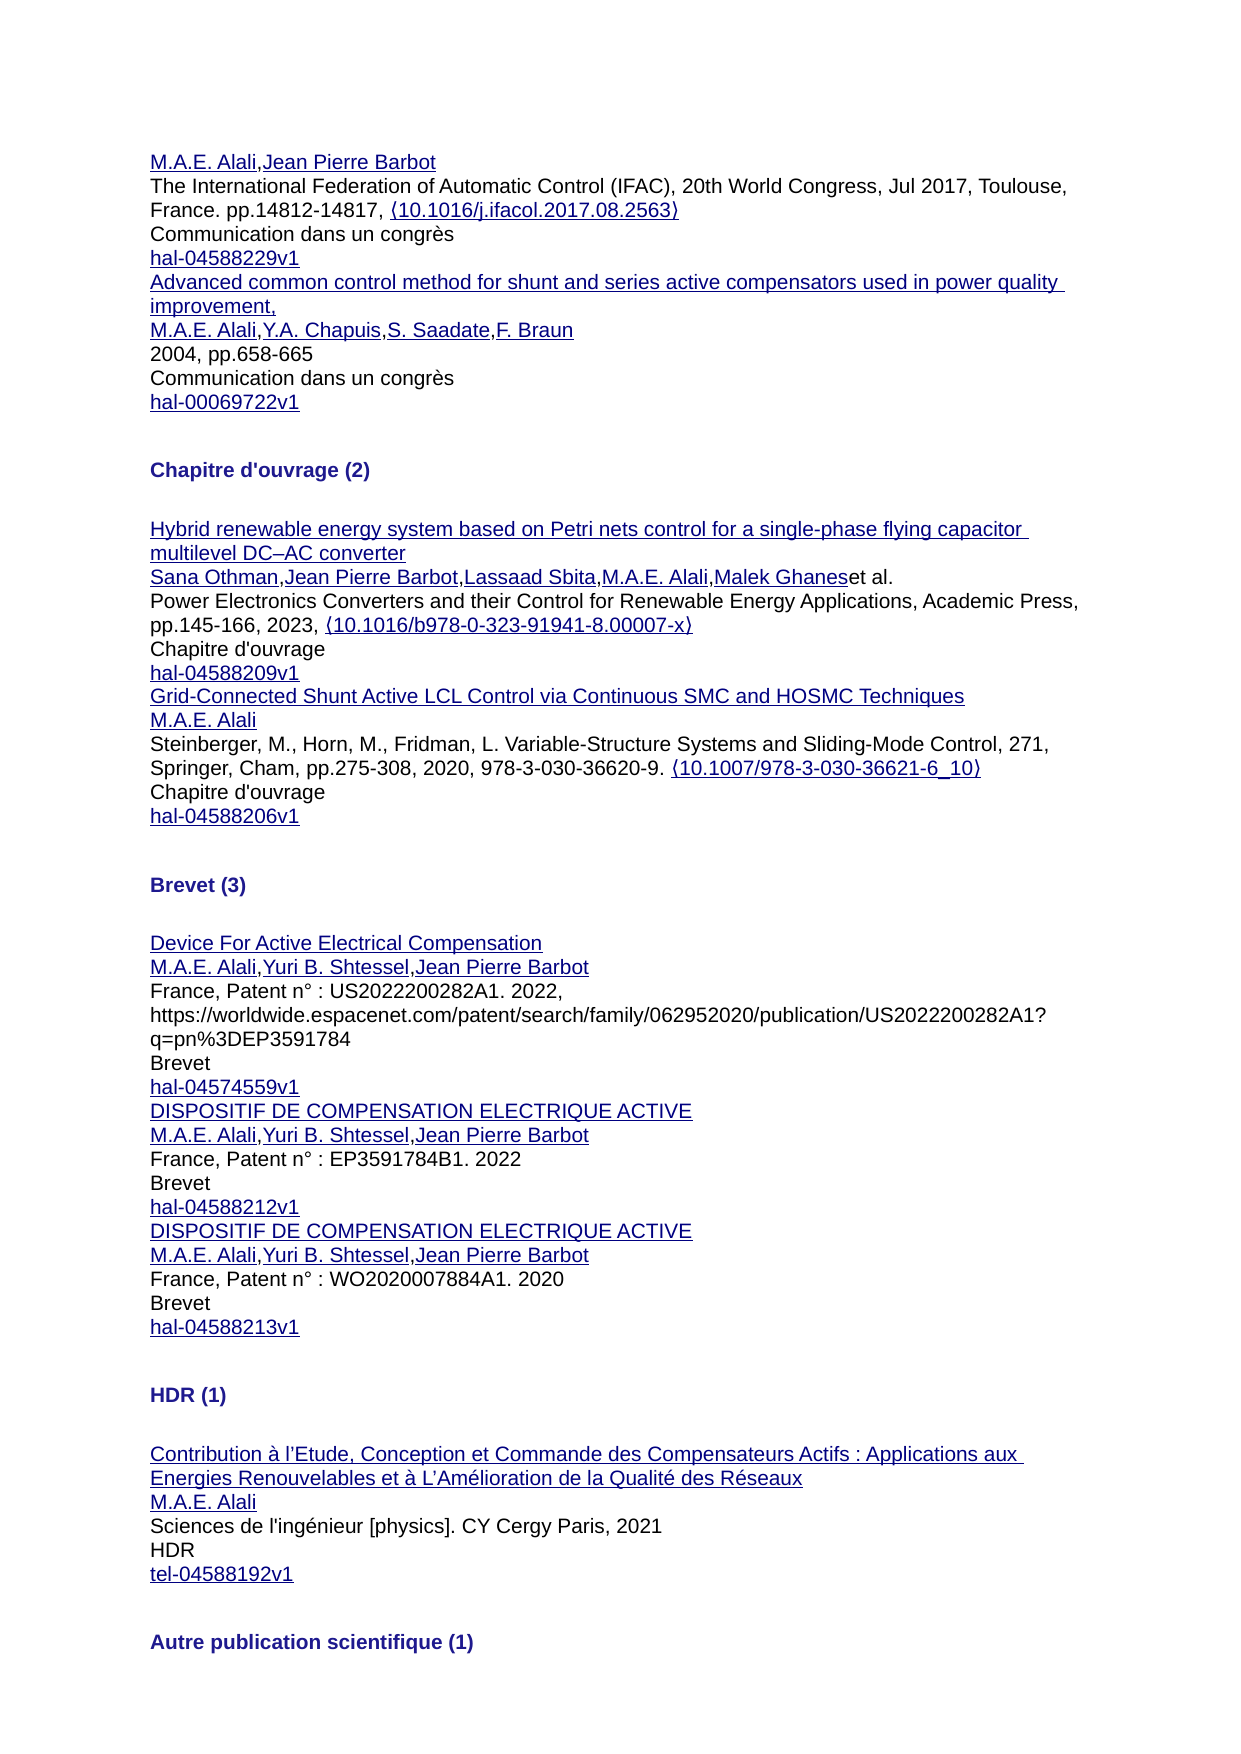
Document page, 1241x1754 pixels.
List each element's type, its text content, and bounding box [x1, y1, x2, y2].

table_cell DISPOSITIF DE COMPENSATION ELECTRIQUE ACTIVE M.A.E. Alali,Yuri B. Shtessel,Jean Pierre Barbot France, Patent n° : WO2020007884A1. 2020 Brevet hal-04588213v1 [150, 1219, 1090, 1338]
table_cell Grid-Connected Shunt Active LCL Control via Continuous SMC and HOSMC Techniques M.A.E. Alali Steinberger, M., Horn, M., Fridman, L. Variable-Structure Systems and Sliding-Mode Control, 271, Springer, Cham, pp.275-308, 2020, 978-3-030-36620-9. ⟨10.1007/978-3-030-36621-6_10⟩ Chapitre d'ouvrage hal-04588206v1 [150, 684, 1090, 828]
table_header Hybrid renewable energy system based on Petri nets control for a single-phase flying capacitor multilevel DC–AC converter Sana Othman,Jean Pierre Barbot,Lassaad Sbita,M.A.E. Alali,Malek Ghaneset al. Power Electronics Converters and their Control for Renewable Energy Applications, Academic Press, pp.145-166, 2023, ⟨10.1016/b978-0-323-91941-8.00007-x⟩ Chapitre d'ouvrage hal-04588209v1 [150, 517, 1090, 684]
subtitle Autre publication scientifique (1) [150, 1630, 1090, 1654]
table_header Device For Active Electrical Compensation M.A.E. Alali,Yuri B. Shtessel,Jean Pierre Barbot France, Patent n° : US2022200282A1. 2022, https://worldwide.espacenet.com/patent/search/family/062952020/publication/US2022200282A1?q=pn%3DEP3591784 Brevet hal-04574559v1 [150, 931, 1090, 1099]
table_cell Advanced common control method for shunt and series active compensators used in power quality improvement, M.A.E. Alali,Y.A. Chapuis,S. Saadate,F. Braun 2004, pp.658-665 Communication dans un congrès hal-00069722v1 [150, 270, 1090, 413]
subtitle Chapitre d'ouvrage (2) [150, 458, 1090, 482]
subtitle HDR (1) [150, 1383, 1090, 1407]
table_header Contribution à l’Etude, Conception et Commande des Compensateurs Actifs : Applications aux Energies Renouvelables et à L’Amélioration de la Qualité des Réseaux M.A.E. Alali Sciences de l'ingénieur [physics]. CY Cergy Paris, 2021 HDR tel-04588192v1 [150, 1442, 1090, 1585]
table_cell M.A.E. Alali,Jean Pierre Barbot The International Federation of Automatic Control (IFAC), 20th World Congress, Jul 2017, Toulouse, France. pp.14812-14817, ⟨10.1016/j.ifacol.2017.08.2563⟩ Communication dans un congrès hal-04588229v1 [150, 150, 1090, 270]
subtitle Brevet (3) [150, 873, 1090, 897]
table_cell DISPOSITIF DE COMPENSATION ELECTRIQUE ACTIVE M.A.E. Alali,Yuri B. Shtessel,Jean Pierre Barbot France, Patent n° : EP3591784B1. 2022 Brevet hal-04588212v1 [150, 1099, 1090, 1219]
